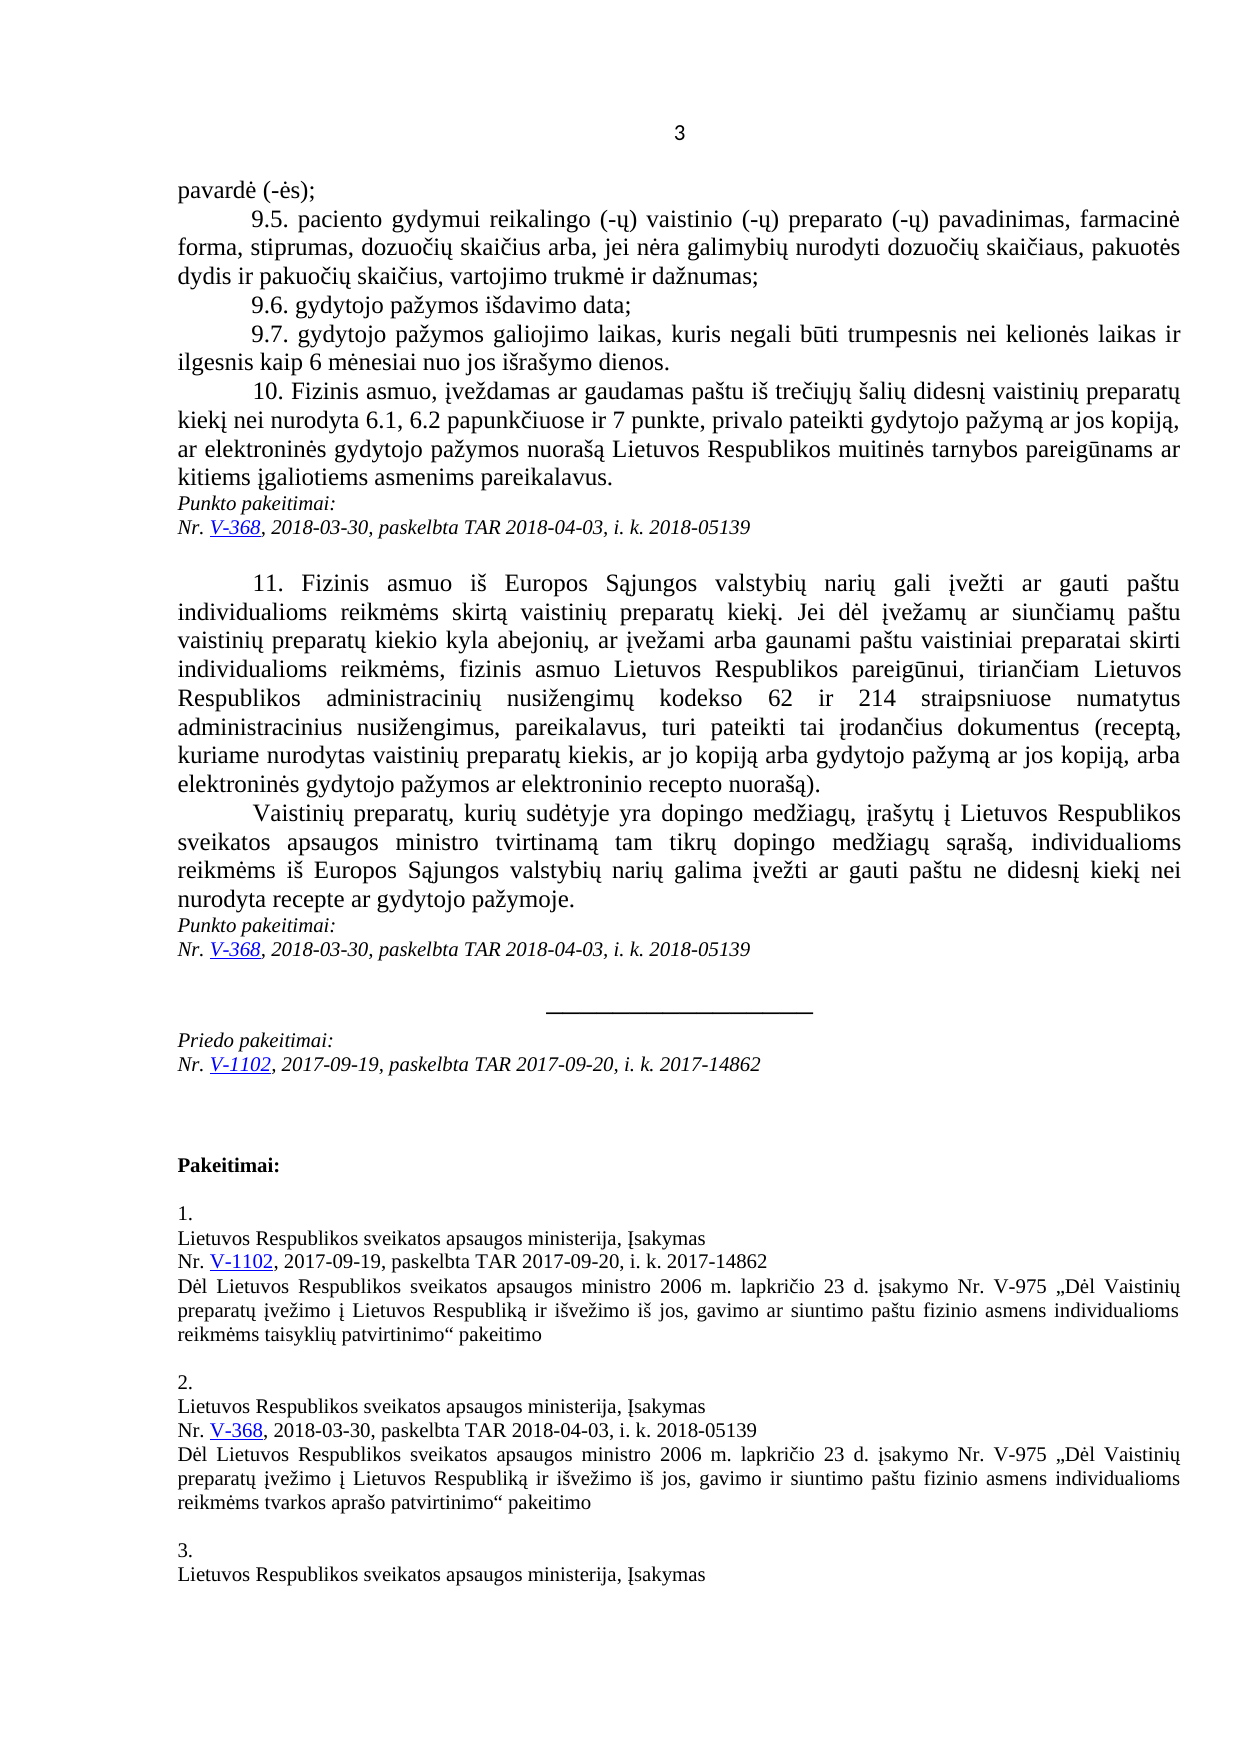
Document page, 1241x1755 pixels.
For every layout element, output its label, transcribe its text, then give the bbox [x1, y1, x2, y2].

text Pakeitimai: [177, 1153, 1181, 1177]
text Nr. V-368, 2018-03-30, paskelbta TAR 2018-04-03, i. k. 2018-05139 [177, 1418, 1181, 1442]
text 3. [177, 1538, 1181, 1562]
text 9.7. gydytojo pažymos galiojimo laikas, kuris negali būti trumpesnis nei kelionės laikas ir ilgesnis kaip 6 mėnesiai nuo jos išrašymo dienos. [177, 319, 1181, 376]
text Priedo pakeitimai: [177, 1028, 1181, 1052]
text Nr. V-368, 2018-03-30, paskelbta TAR 2018-04-03, i. k. 2018-05139 [177, 515, 1181, 539]
text Lietuvos Respublikos sveikatos apsaugos ministerija, Įsakymas [177, 1225, 1181, 1249]
text Lietuvos Respublikos sveikatos apsaugos ministerija, Įsakymas [177, 1394, 1181, 1418]
text pavardė (-ės); [177, 175, 1181, 204]
text Punkto pakeitimai: [177, 491, 1181, 515]
text Nr. V-1102, 2017-09-19, paskelbta TAR 2017-09-20, i. k. 2017-14862 [177, 1052, 1181, 1076]
text Dėl Lietuvos Respublikos sveikatos apsaugos ministro 2006 m. lapkričio 23 d. įsakymo Nr. V-975 „Dėl Vaistinių preparatų įvežimo į Lietuvos Respubliką ir išvežimo iš jos, gavimo ir siuntimo paštu fizinio asmens individualioms reikmėms tvarkos aprašo patvirtinimo“ pakeitimo [177, 1442, 1181, 1514]
text Punkto pakeitimai: [177, 913, 1181, 937]
text 10. Fizinis asmuo, įveždamas ar gaudamas paštu iš trečiųjų šalių didesnį vaistinių preparatų kiekį nei nurodyta 6.1, 6.2 papunkčiuose ir 7 punkte, privalo pateikti gydytojo pažymą ar jos kopiją, ar elektroninės gydytojo pažymos nuorašą Lietuvos Respublikos muitinės tarnybos pareigūnams ar kitiems įgaliotiems asmenims pareikalavus. [177, 376, 1181, 491]
text 9.5. paciento gydymui reikalingo (-ų) vaistinio (-ų) preparato (-ų) pavadinimas, farmacinė forma, stiprumas, dozuočių skaičius arba, jei nėra galimybių nurodyti dozuočių skaičiaus, pakuotės dydis ir pakuočių skaičius, vartojimo trukmė ir dažnumas; [177, 204, 1181, 290]
text Vaistinių preparatų, kurių sudėtyje yra dopingo medžiagų, įrašytų į Lietuvos Respublikos sveikatos apsaugos ministro tvirtinamą tam tikrų dopingo medžiagų sąrašą, individualioms reikmėms iš Europos Sąjungos valstybių narių galima įvežti ar gauti paštu ne didesnį kiekį nei nurodyta recepte ar gydytojo pažymoje. [177, 798, 1181, 913]
text 11. Fizinis asmuo iš Europos Sąjungos valstybių narių gali įvežti ar gauti paštu individualioms reikmėms skirtą vaistinių preparatų kiekį. Jei dėl įvežamų ar siunčiamų paštu vaistinių preparatų kiekio kyla abejonių, ar įvežami arba gaunami paštu vaistiniai preparatai skirti individualioms reikmėms, fizinis asmuo Lietuvos Respublikos pareigūnui, tiriančiam Lietuvos Respublikos administracinių nusižengimų kodekso 62 ir 214 straipsniuose numatytus administracinius nusižengimus, pareikalavus, turi pateikti tai įrodančius dokumentus (receptą, kuriame nurodytas vaistinių preparatų kiekis, ar jo kopiją arba gydytojo pažymą ar jos kopiją, arba elektroninės gydytojo pažymos ar elektroninio recepto nuorašą). [177, 568, 1181, 798]
text 2. [177, 1370, 1181, 1394]
text Nr. V-368, 2018-03-30, paskelbta TAR 2018-04-03, i. k. 2018-05139 [177, 937, 1181, 961]
text Dėl Lietuvos Respublikos sveikatos apsaugos ministro 2006 m. lapkričio 23 d. įsakymo Nr. V-975 „Dėl Vaistinių preparatų įvežimo į Lietuvos Respubliką ir išvežimo iš jos, gavimo ar siuntimo paštu fizinio asmens individualioms reikmėms taisyklių patvirtinimo“ pakeitimo [177, 1273, 1181, 1346]
text 9.6. gydytojo pažymos išdavimo data; [177, 290, 1181, 319]
text –––––––––––––––– [177, 990, 1181, 1028]
text Nr. V-1102, 2017-09-19, paskelbta TAR 2017-09-20, i. k. 2017-14862 [177, 1249, 1181, 1273]
text 1. [177, 1201, 1181, 1225]
text Lietuvos Respublikos sveikatos apsaugos ministerija, Įsakymas [177, 1562, 1181, 1586]
